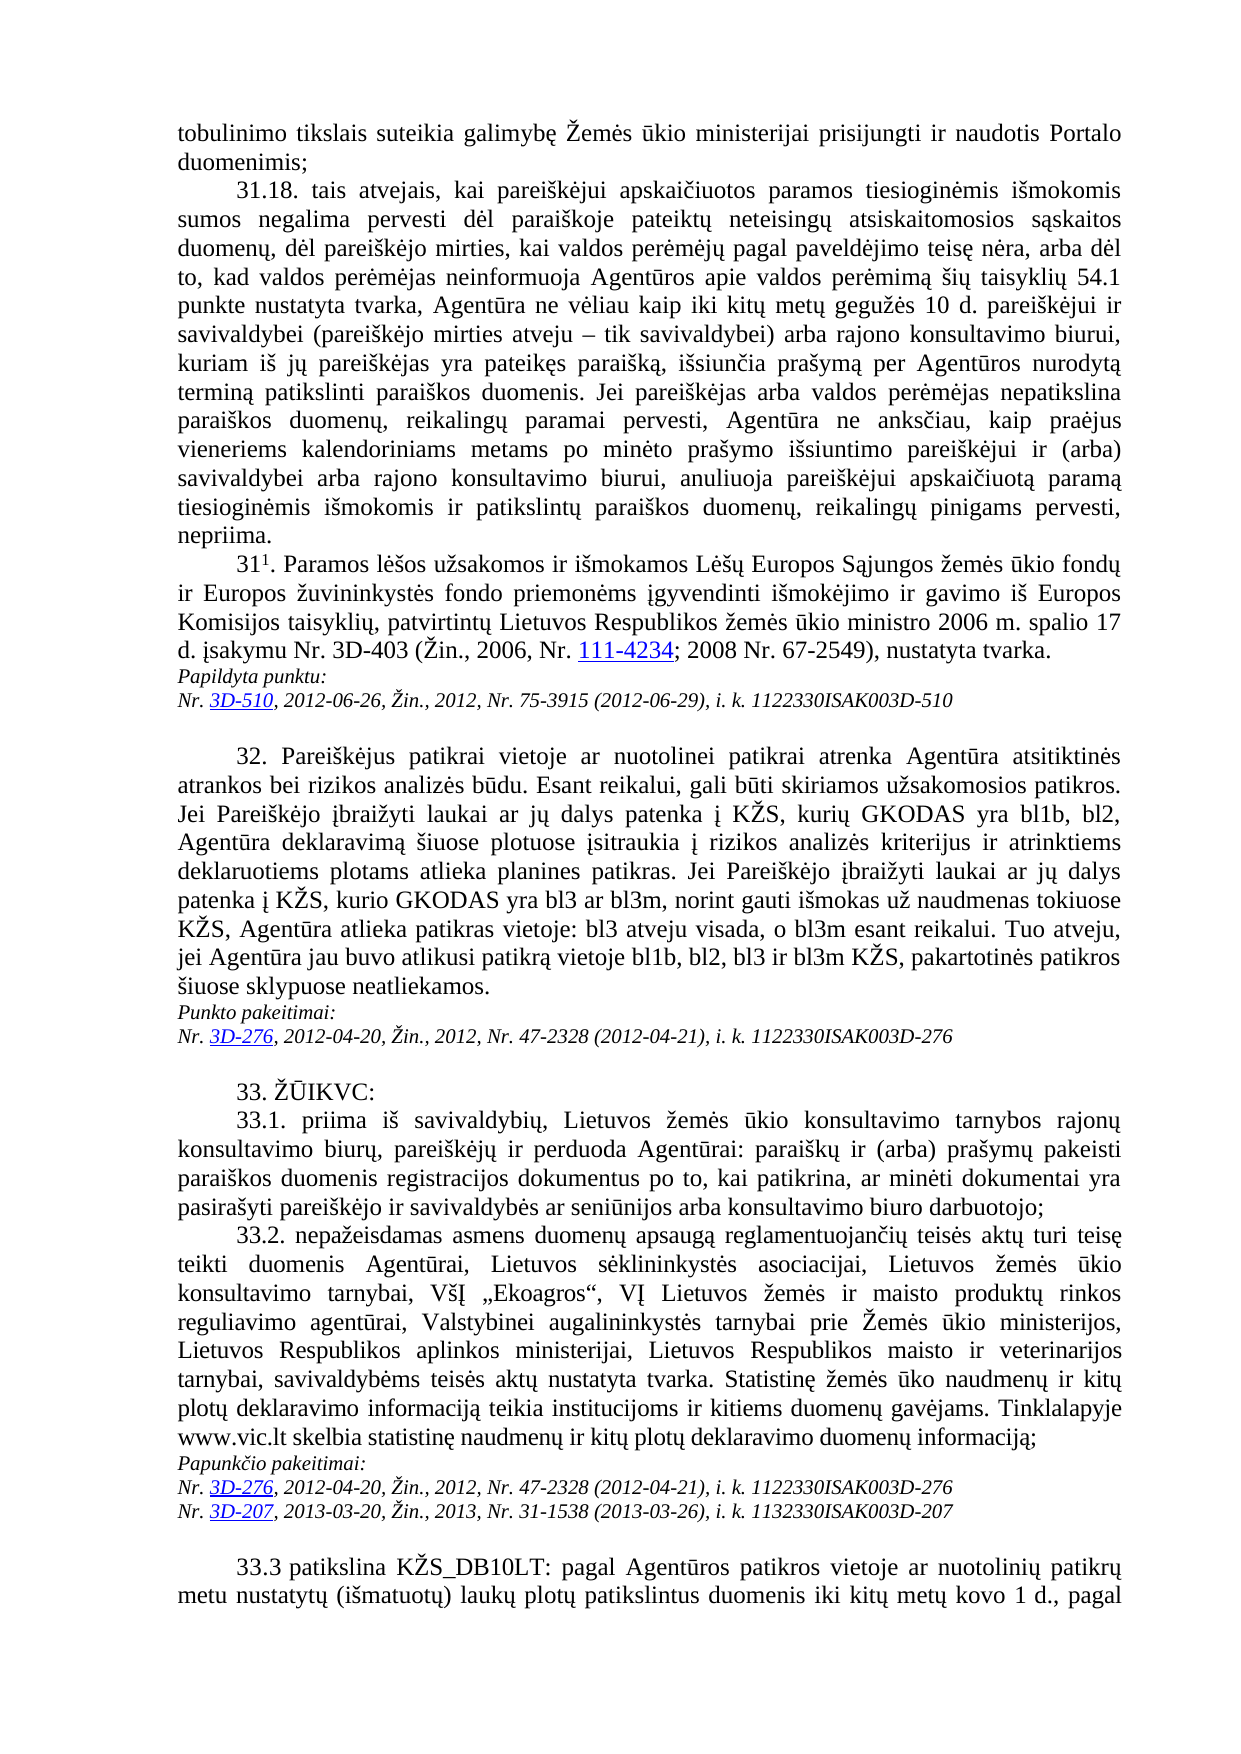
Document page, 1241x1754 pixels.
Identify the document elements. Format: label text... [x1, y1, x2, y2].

text 33. ŽŪIKVC: [177, 1077, 1122, 1106]
text Nr. 3D-510, 2012-06-26, Žin., 2012, Nr. 75-3915 (2012-06-29), i. k. 1122330ISAK003D-510 [177, 688, 1122, 712]
text 31.18. tais atvejais, kai pareiškėjui apskaičiuotos paramos tiesioginėmis išmokomis sumos negalima pervesti dėl paraiškoje pateiktų neteisingų atsiskaitomosios sąskaitos duomenų, dėl pareiškėjo mirties, kai valdos perėmėjų pagal paveldėjimo teisę nėra, arba dėl to, kad valdos perėmėjas neinformuoja Agentūros apie valdos perėmimą šių taisyklių 54.1 punkte nustatyta tvarka, Agentūra ne vėliau kaip iki kitų metų gegužės 10 d. pareiškėjui ir savivaldybei (pareiškėjo mirties atveju – tik savivaldybei) arba rajono konsultavimo biurui, kuriam iš jų pareiškėjas yra pateikęs paraišką, išsiunčia prašymą per Agentūros nurodytą terminą patikslinti paraiškos duomenis. Jei pareiškėjas arba valdos perėmėjas nepatikslina paraiškos duomenų, reikalingų paramai pervesti, Agentūra ne anksčiau, kaip praėjus vieneriems kalendoriniams metams po minėto prašymo išsiuntimo pareiškėjui ir (arba) savivaldybei arba rajono konsultavimo biurui, anuliuoja pareiškėjui apskaičiuotą paramą tiesioginėmis išmokomis ir patikslintų paraiškos duomenų, reikalingų pinigams pervesti, nepriima. [177, 176, 1122, 549]
text Papunkčio pakeitimai: [177, 1451, 1122, 1475]
text 33.3 patikslina KŽS_DB10LT: pagal Agentūros patikros vietoje ar nuotolinių patikrų metu nustatytų (išmatuotų) laukų plotų patikslintus duomenis iki kitų metų kovo 1 d., pagal [177, 1552, 1122, 1609]
text Nr. 3D-276, 2012-04-20, Žin., 2012, Nr. 47-2328 (2012-04-21), i. k. 1122330ISAK003D-276 [177, 1475, 1122, 1499]
text Punkto pakeitimai: [177, 1000, 1122, 1024]
text Papildyta punktu: [177, 664, 1122, 688]
text tobulinimo tikslais suteikia galimybę Žemės ūkio ministerijai prisijungti ir naudotis Portalo duomenimis; [177, 118, 1122, 176]
text 33.2. nepažeisdamas asmens duomenų apsaugą reglamentuojančių teisės aktų turi teisę teikti duomenis Agentūrai, Lietuvos sėklininkystės asociacijai, Lietuvos žemės ūkio konsultavimo tarnybai, VšĮ „Ekoagros“, VĮ Lietuvos žemės ir maisto produktų rinkos reguliavimo agentūrai, Valstybinei augalininkystės tarnybai prie Žemės ūkio ministerijos, Lietuvos Respublikos aplinkos ministerijai, Lietuvos Respublikos maisto ir veterinarijos tarnybai, savivaldybėms teisės aktų nustatyta tvarka. Statistinę žemės ūko naudmenų ir kitų plotų deklaravimo informaciją teikia institucijoms ir kitiems duomenų gavėjams. Tinklalapyje www.vic.lt skelbia statistinę naudmenų ir kitų plotų deklaravimo duomenų informaciją; [177, 1221, 1122, 1451]
text 32. Pareiškėjus patikrai vietoje ar nuotolinei patikrai atrenka Agentūra atsitiktinės atrankos bei rizikos analizės būdu. Esant reikalui, gali būti skiriamos užsakomosios patikros. Jei Pareiškėjo įbraižyti laukai ar jų dalys patenka į KŽS, kurių GKODAS yra bl1b, bl2, Agentūra deklaravimą šiuose plotuose įsitraukia į rizikos analizės kriterijus ir atrinktiems deklaruotiems plotams atlieka planines patikras. Jei Pareiškėjo įbraižyti laukai ar jų dalys patenka į KŽS, kurio GKODAS yra bl3 ar bl3m, norint gauti išmokas už naudmenas tokiuose KŽS, Agentūra atlieka patikras vietoje: bl3 atveju visada, o bl3m esant reikalui. Tuo atveju, jei Agentūra jau buvo atlikusi patikrą vietoje bl1b, bl2, bl3 ir bl3m KŽS, pakartotinės patikros šiuose sklypuose neatliekamos. [177, 741, 1122, 1000]
text Nr. 3D-276, 2012-04-20, Žin., 2012, Nr. 47-2328 (2012-04-21), i. k. 1122330ISAK003D-276 [177, 1024, 1122, 1048]
text 311. Paramos lėšos užsakomos ir išmokamos Lėšų Europos Sąjungos žemės ūkio fondų ir Europos žuvininkystės fondo priemonėms įgyvendinti išmokėjimo ir gavimo iš Europos Komisijos taisyklių, patvirtintų Lietuvos Respublikos žemės ūkio ministro 2006 m. spalio 17 d. įsakymu Nr. 3D-403 (Žin., 2006, Nr. 111-4234; 2008 Nr. 67-2549), nustatyta tvarka. [177, 549, 1122, 664]
text 33.1. priima iš savivaldybių, Lietuvos žemės ūkio konsultavimo tarnybos rajonų konsultavimo biurų, pareiškėjų ir perduoda Agentūrai: paraiškų ir (arba) prašymų pakeisti paraiškos duomenis registracijos dokumentus po to, kai patikrina, ar minėti dokumentai yra pasirašyti pareiškėjo ir savivaldybės ar seniūnijos arba konsultavimo biuro darbuotojo; [177, 1106, 1122, 1221]
text Nr. 3D-207, 2013-03-20, Žin., 2013, Nr. 31-1538 (2013-03-26), i. k. 1132330ISAK003D-207 [177, 1499, 1122, 1523]
